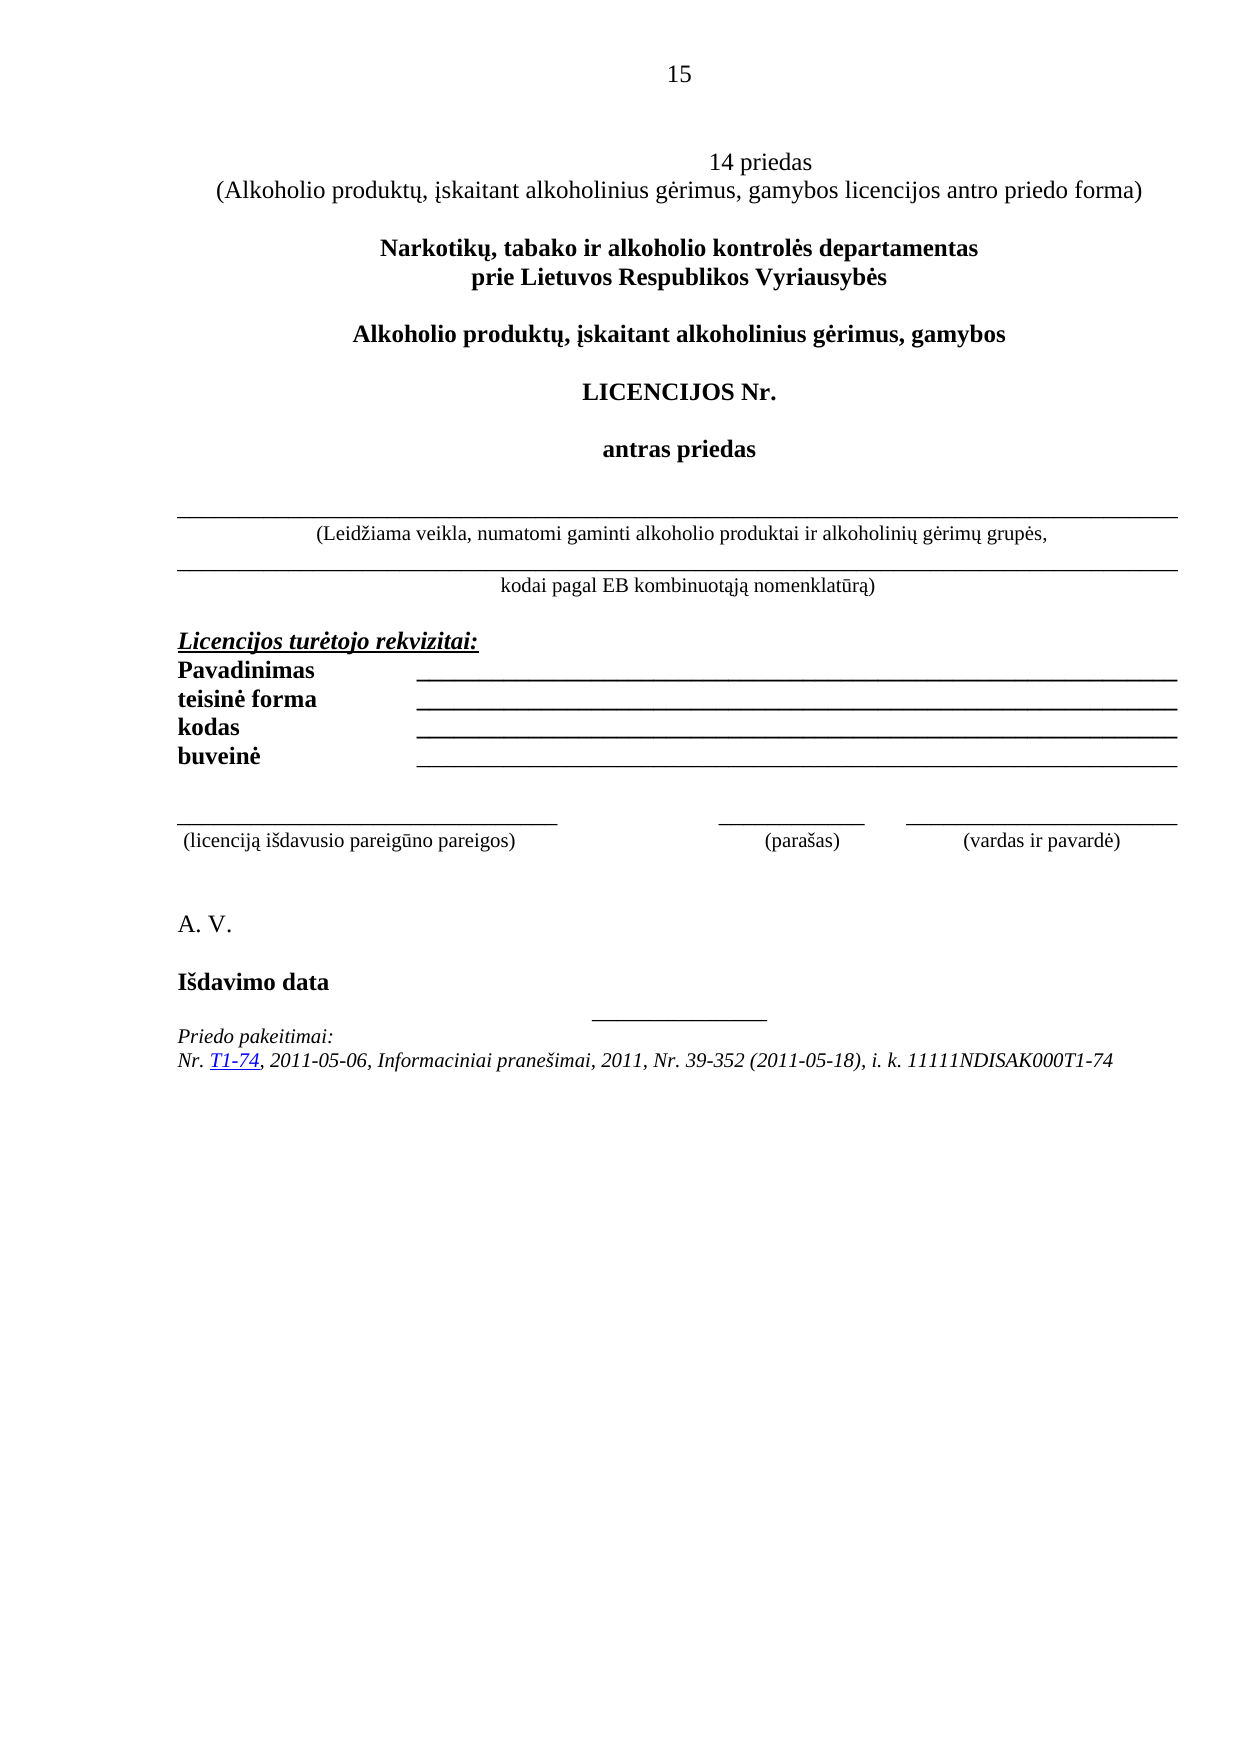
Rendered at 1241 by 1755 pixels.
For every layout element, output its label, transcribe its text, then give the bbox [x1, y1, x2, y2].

text A. V. [177, 909, 1181, 938]
text Narkotikų, tabako ir alkoholio kontrolės departamentas [177, 233, 1181, 262]
text Priedo pakeitimai: [177, 1024, 1181, 1048]
text antras priedas [177, 434, 1181, 463]
text prie Lietuvos Respublikos Vyriausybės [177, 262, 1181, 291]
text kodas [177, 712, 1181, 741]
text kodai pagal EB kombinuotąją nomenklatūrą) [177, 573, 1181, 597]
text ______________ [177, 995, 1181, 1024]
text Išdavimo data [177, 967, 1181, 995]
text Pavadinimas [177, 655, 1181, 684]
text teisinė forma [177, 684, 1181, 712]
text 14 priedas [177, 147, 1181, 176]
text Alkoholio produktų, įskaitant alkoholinius gėrimus, gamybos [177, 319, 1181, 348]
text (Leidžiama veikla, numatomi gaminti alkoholio produktai ir alkoholinių gėrimų grupės, [177, 521, 1181, 545]
text Nr. T1-74, 2011-05-06, Informaciniai pranešimai, 2011, Nr. 39-352 (2011-05-18), i. k. 11111NDISAK000T1-74 [177, 1048, 1181, 1072]
text (licenciją išdavusio pareigūno pareigos) (parašas) (vardas ir pavardė) [177, 827, 1181, 852]
text Licencijos turėtojo rekvizitai: [177, 626, 1181, 655]
text LICENCIJOS Nr. [177, 377, 1181, 406]
text (Alkoholio produktų, įskaitant alkoholinius gėrimus, gamybos licencijos antro priedo forma) [177, 176, 1181, 204]
text buveinė [177, 741, 1181, 770]
